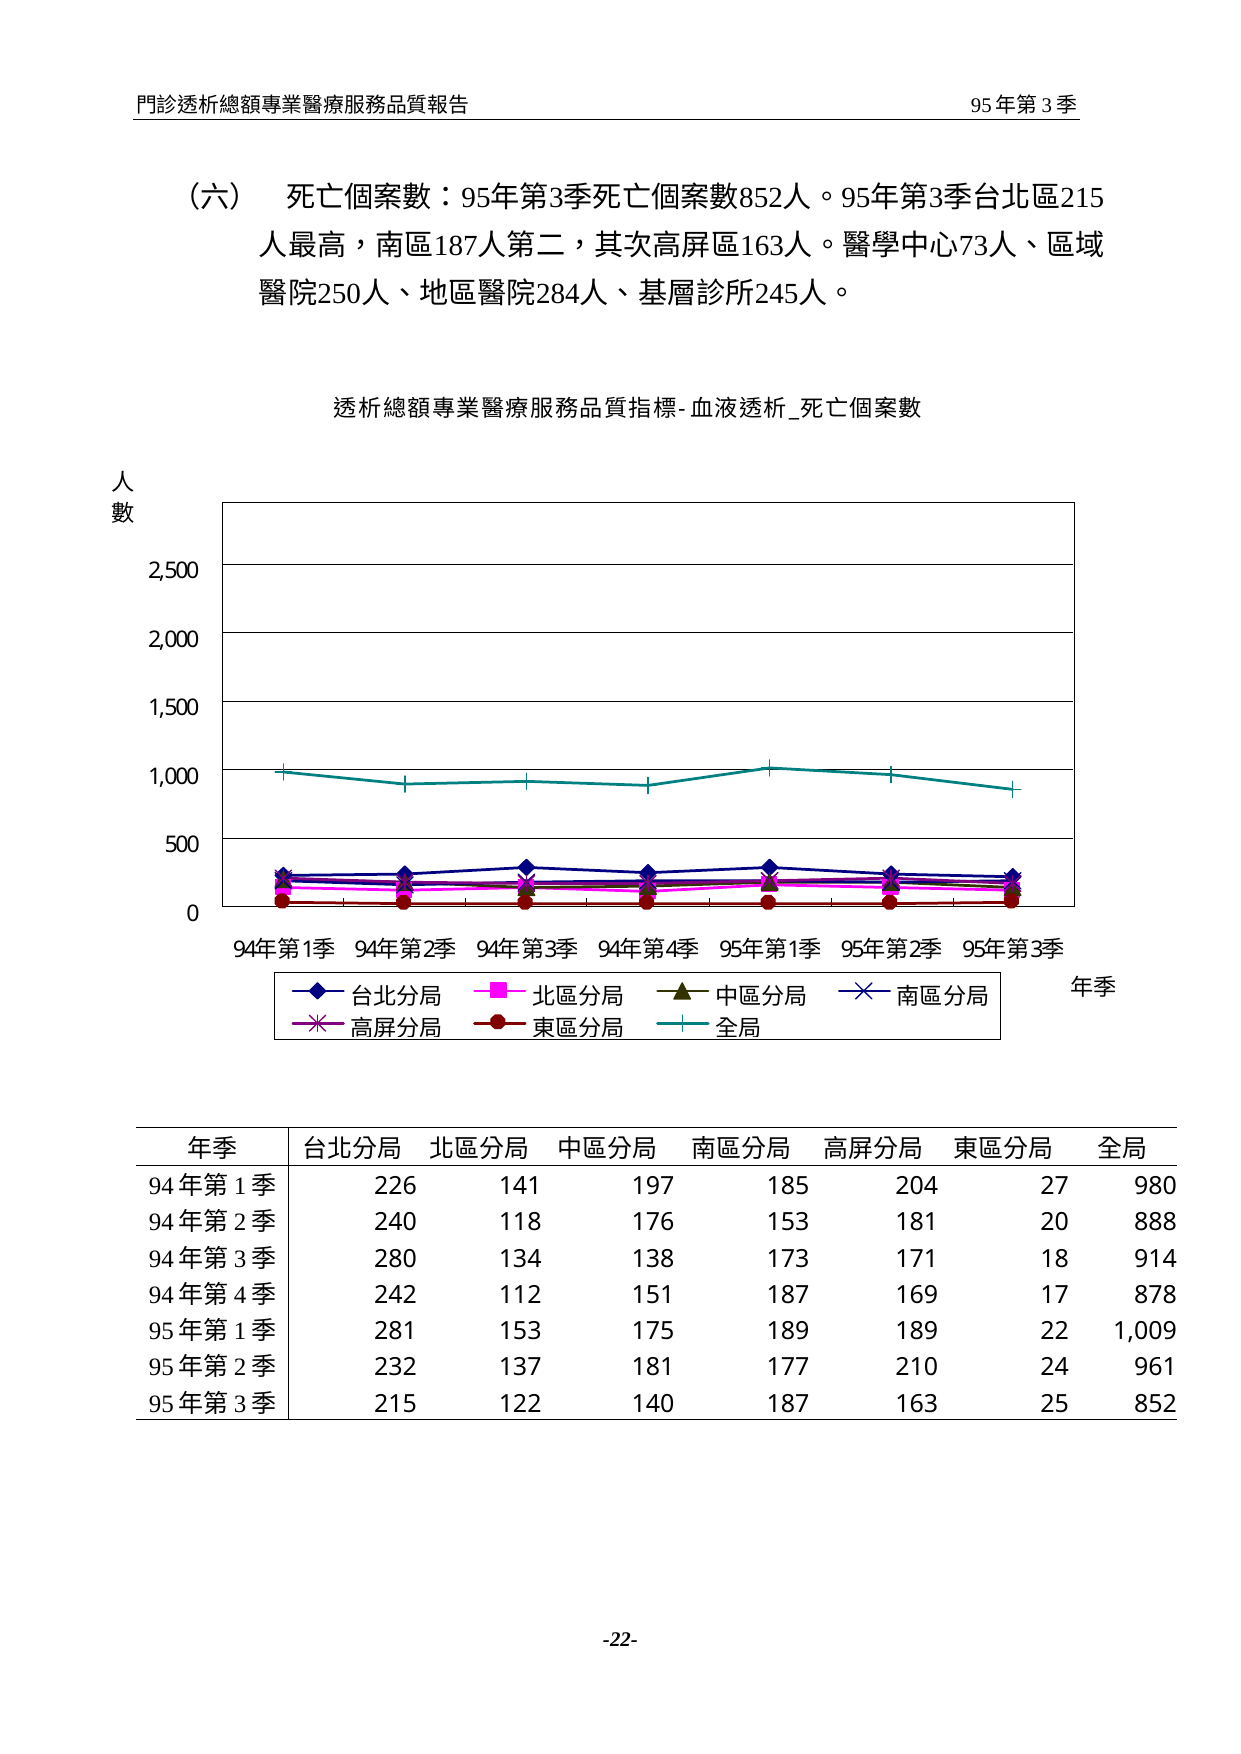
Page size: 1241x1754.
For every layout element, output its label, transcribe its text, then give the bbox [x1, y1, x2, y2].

table_cell 134 [417, 1238, 541, 1274]
table_cell 177 [674, 1347, 809, 1383]
table_header 北區分局 [417, 1128, 541, 1164]
table_cell 27 [938, 1166, 1069, 1202]
table_cell 118 [417, 1202, 541, 1238]
table_cell 22 [938, 1311, 1069, 1347]
table_cell 980 [1069, 1166, 1177, 1202]
list 死亡個案數：95年第3季死亡個案數852人。95年第3季台北區215人最高，南區187人第二，其次高屏區163人。醫學中心73人、區域醫院250人、地區醫院284人、基層診所245人。 [171, 169, 1104, 313]
table_header 台北分局 [289, 1128, 417, 1164]
table_header 高屏分局 [809, 1128, 938, 1164]
table_cell 189 [674, 1311, 809, 1347]
table_cell 171 [809, 1238, 938, 1274]
table_cell 18 [938, 1238, 1069, 1274]
table_cell 176 [541, 1202, 674, 1238]
table_header 中區分局 [541, 1128, 674, 1164]
table_cell 189 [809, 1311, 938, 1347]
table_cell 197 [541, 1166, 674, 1202]
table_cell 173 [674, 1238, 809, 1274]
table_cell 1,009 [1069, 1311, 1177, 1347]
table_cell 95年第1季 [136, 1311, 288, 1347]
table_cell 153 [674, 1202, 809, 1238]
table_cell 153 [417, 1311, 541, 1347]
table_cell 141 [417, 1166, 541, 1202]
table_cell 280 [289, 1238, 417, 1274]
table_cell 878 [1069, 1274, 1177, 1311]
table_cell 240 [289, 1202, 417, 1238]
table_cell 138 [541, 1238, 674, 1274]
table_cell 151 [541, 1274, 674, 1311]
table_cell 137 [417, 1347, 541, 1383]
table_cell 226 [289, 1166, 417, 1202]
table_cell 95年第3季 [136, 1383, 288, 1419]
table_cell 232 [289, 1347, 417, 1383]
table_cell 185 [674, 1166, 809, 1202]
table_cell 175 [541, 1311, 674, 1347]
table_cell 169 [809, 1274, 938, 1311]
table_cell 181 [541, 1347, 674, 1383]
table_cell 215 [289, 1383, 417, 1419]
table_cell 181 [809, 1202, 938, 1238]
table_cell 122 [417, 1383, 541, 1419]
table_cell 17 [938, 1274, 1069, 1311]
table_cell 94年第1季 [136, 1166, 288, 1202]
table_header 全局 [1069, 1128, 1177, 1164]
table_header 南區分局 [674, 1128, 809, 1164]
table_cell 20 [938, 1202, 1069, 1238]
table_header 東區分局 [938, 1128, 1069, 1164]
table_cell 94年第3季 [136, 1238, 288, 1274]
table_cell 25 [938, 1383, 1069, 1419]
table_cell 187 [674, 1383, 809, 1419]
table_cell 888 [1069, 1202, 1177, 1238]
table_cell 961 [1069, 1347, 1177, 1383]
table_cell 94年第2季 [136, 1202, 288, 1238]
table_cell 140 [541, 1383, 674, 1419]
table_cell 187 [674, 1274, 809, 1311]
table_cell 204 [809, 1166, 938, 1202]
table_cell 163 [809, 1383, 938, 1419]
table_cell 242 [289, 1274, 417, 1311]
table_cell 112 [417, 1274, 541, 1311]
table_cell 914 [1069, 1238, 1177, 1274]
table_cell 24 [938, 1347, 1069, 1383]
table_cell 281 [289, 1311, 417, 1347]
table_cell 94年第4季 [136, 1274, 288, 1311]
table_cell 210 [809, 1347, 938, 1383]
table_header 年季 [136, 1128, 288, 1164]
table_cell 95年第2季 [136, 1347, 288, 1383]
table_cell 852 [1069, 1383, 1177, 1419]
